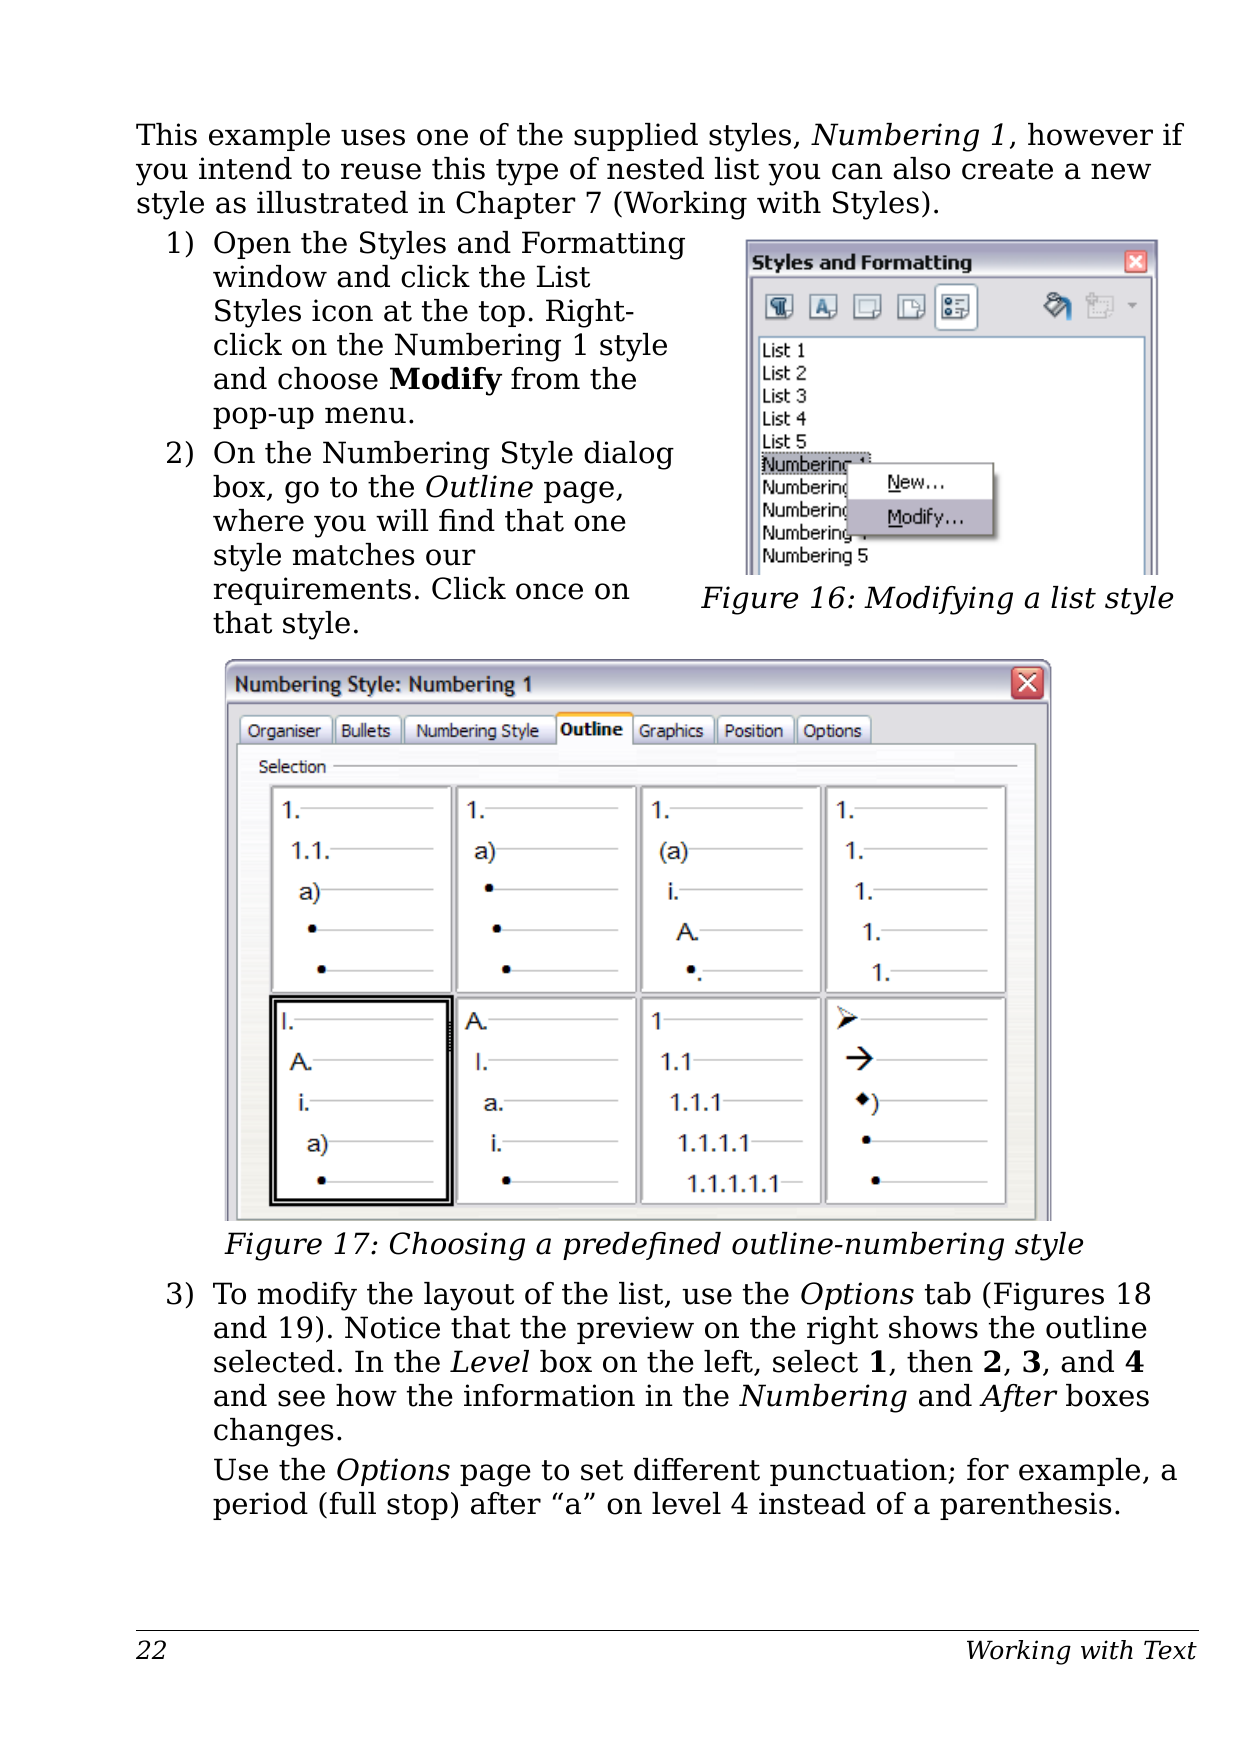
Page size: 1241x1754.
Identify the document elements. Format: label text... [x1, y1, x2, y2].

list To modify the layout of the list, use the Options tab (Figures 18 and 19). Notice that the preview on the right shows the outline selected. In the Level box on the left, select 1, then 2, 3, and 4 and see how the information in the Numbering and After boxes changes. [195, 1277, 1199, 1447]
text Figure 17: Choosing a predefined outline-numbering style [225, 1227, 1110, 1261]
list Use the Options page to set different punctuation; for example, a period (full stop) after “a” on level 4 instead of a parenthesis. [195, 1454, 1199, 1522]
picture [741, 233, 1160, 575]
list This example uses one of the supplied styles, Numbering 1, however if you intend to reuse this type of nested list you can also create a new style as illustrated in Chapter 7 (Working with Styles). [136, 118, 1199, 220]
list [701, 615, 1200, 624]
list Open the Styles and Formatting window and click the List Styles icon at the top. Right-click on the Numbering 1 style and choose Modify from the pop-up menu. [195, 226, 1199, 431]
picture [224, 659, 1052, 1221]
list On the Numbering Style dialog box, go to the Outline page, where you will find that one style matches our requirements. Click once on that style. [195, 437, 1199, 641]
list [701, 233, 1200, 581]
text Figure 16: Modifying a list style [701, 581, 1200, 615]
